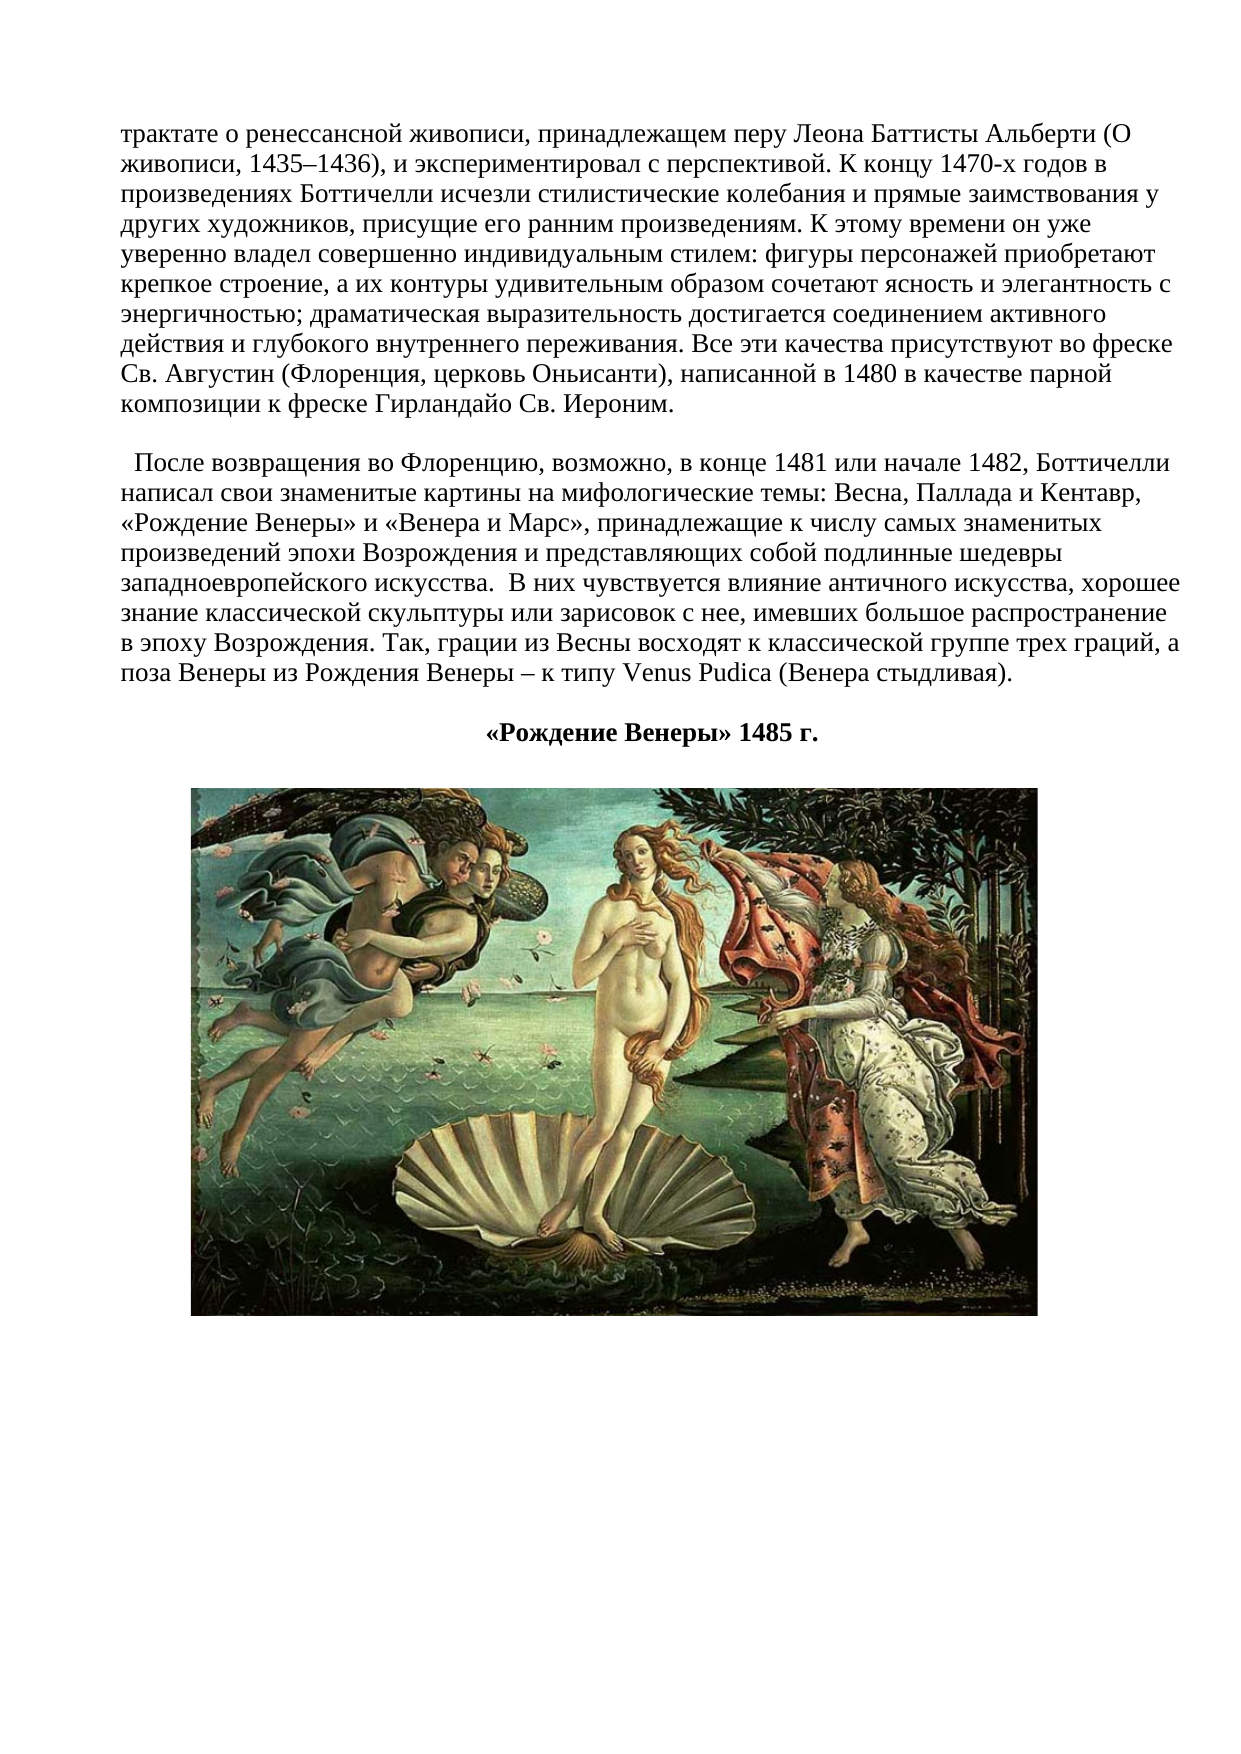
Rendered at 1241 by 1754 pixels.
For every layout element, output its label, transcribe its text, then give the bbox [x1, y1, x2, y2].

table_cell [120, 777, 1240, 1345]
picture [190, 788, 1038, 1316]
table_header трактате о ренессансной живописи, принадлежащем перу Леона Баттисты Альберти (О живописи, 1435–1436), и экспериментировал с перспективой. К концу 1470-х годов в произведениях Боттичелли исчезли стилистические колебания и прямые заимствования у других художников, присущие его ранним произведениям. К этому времени он уже уверенно владел совершенно индивидуальным стилем: фигуры персонажей приобретают крепкое строение, а их контуры удивительным образом сочетают ясность и элегантность с энергичностью; драматическая выразительность достигается соединением активного действия и глубокого внутреннего переживания. Все эти качества присутствуют во фреске Св. Августин (Флоренция, церковь Оньисанти), написанной в 1480 в качестве парной композиции к фреске Гирландайо Св. Иероним. После возвращения во Флоренцию, возможно, в конце 1481 или начале 1482, Боттичелли написал свои знаменитые картины на мифологические темы: Весна, Паллада и Кентавр, «Рождение Венеры» и «Венера и Марс», принадлежащие к числу самых знаменитых произведений эпохи Возрождения и представляющих собой подлинные шедевры западноевропейского искусства. В них чувствуется влияние античного искусства, хорошее знание классической скульптуры или зарисовок с нее, имевших большое распространение в эпоху Возрождения. Так, грации из Весны восходят к классической группе трех граций, а поза Венеры из Рождения Венеры – к типу Venus Pudica (Венера стыдливая). «Рождение Венеры» 1485 г. [120, 118, 1240, 777]
